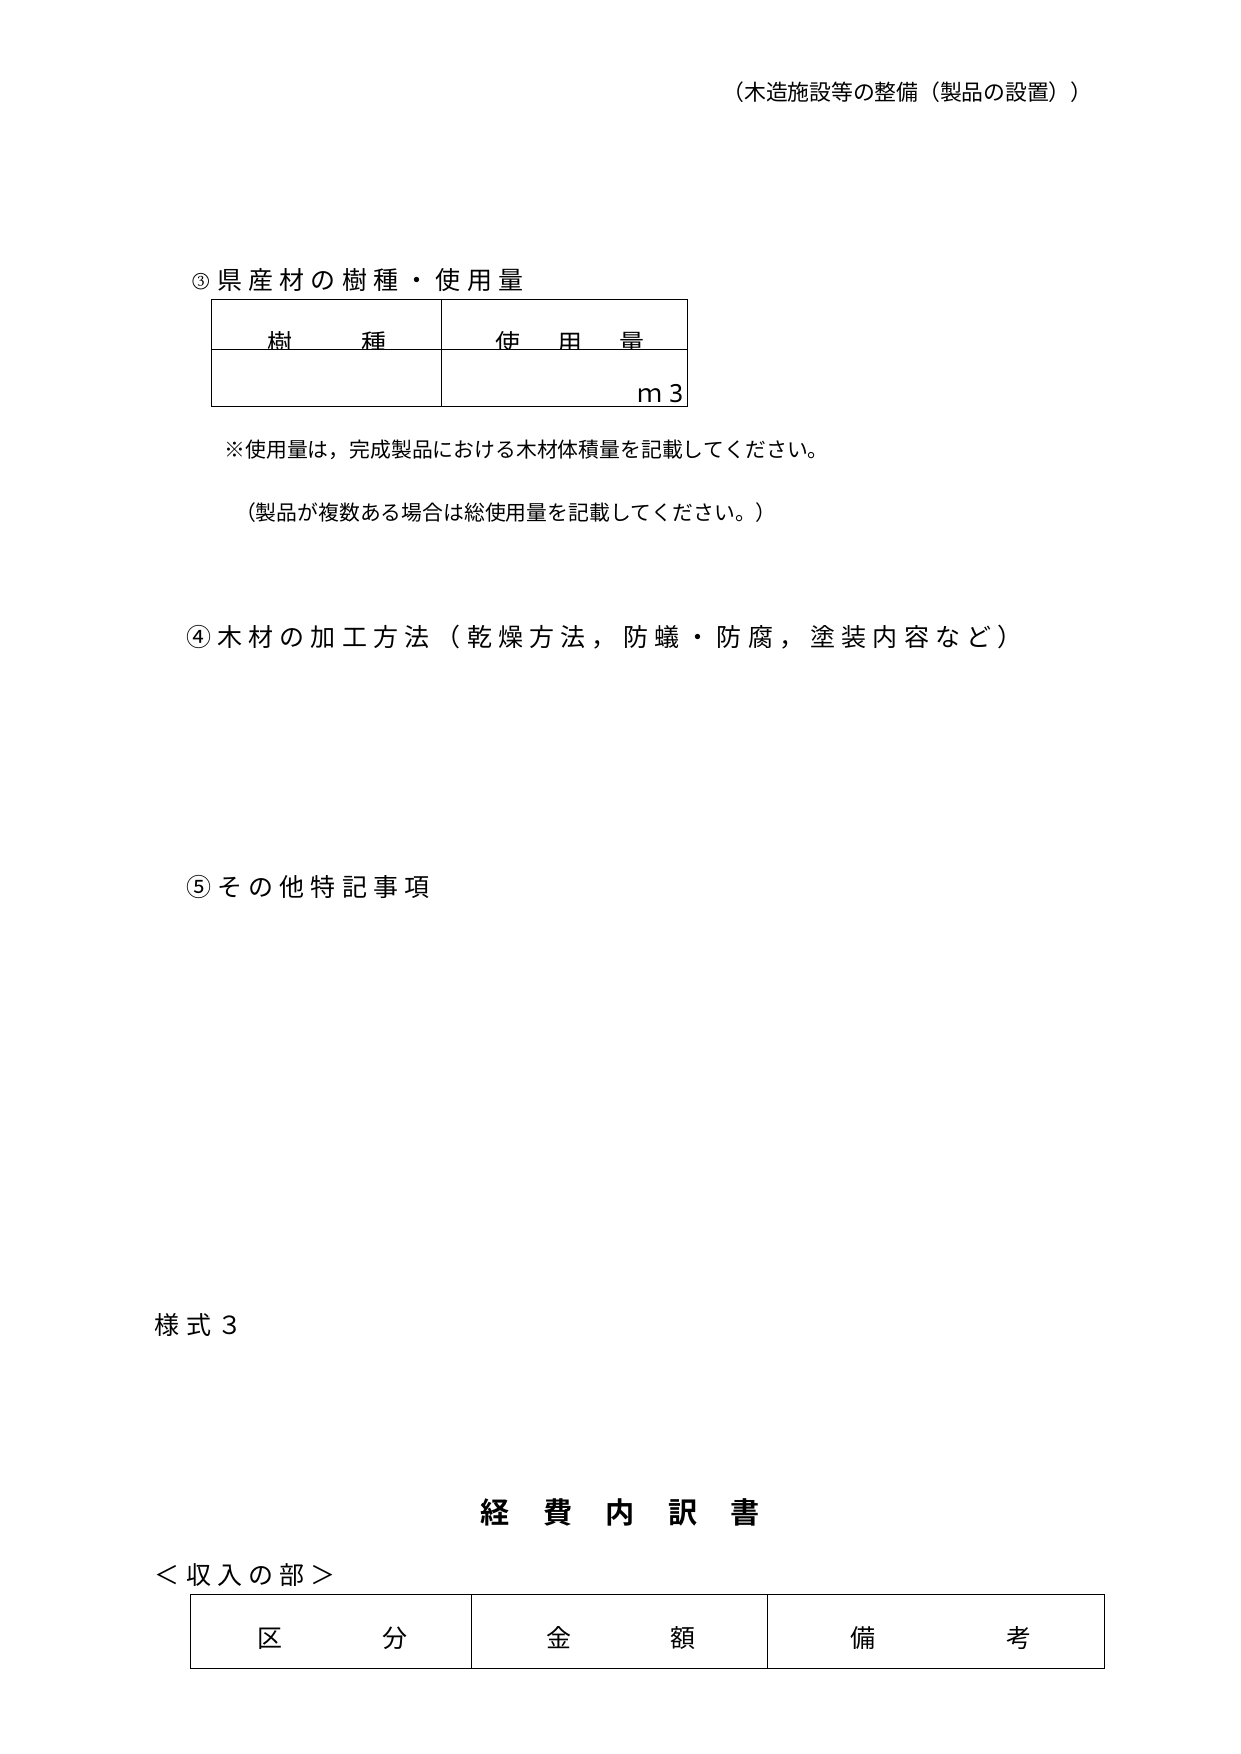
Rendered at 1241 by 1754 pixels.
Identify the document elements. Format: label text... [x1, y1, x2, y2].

table_header 金 額 [472, 1595, 767, 1668]
text ※使用量は，完成製品における木材体積量を記載してください。 [151, 407, 1089, 469]
table_cell ｍ3 [442, 350, 687, 406]
table_header 樹 種 [212, 300, 441, 348]
text ③県産材の樹種・使用量 [151, 237, 1089, 299]
text ⑤その他特記事項 [151, 844, 1089, 907]
table_cell [212, 350, 441, 406]
table_header 区 分 [191, 1595, 471, 1668]
text ④木材の加工方法（乾燥方法，防蟻・防腐，塗装内容など） [151, 594, 1089, 657]
text （製品が複数ある場合は総使用量を記載してください。） [226, 469, 1089, 532]
table_header 備 考 [768, 1595, 1104, 1668]
text 経 費 内 訳 書 [151, 1469, 1089, 1532]
text 様式３ [151, 1282, 1089, 1344]
text ＜収入の部＞ [151, 1532, 1089, 1594]
table_header 使 用 量 [442, 300, 687, 348]
